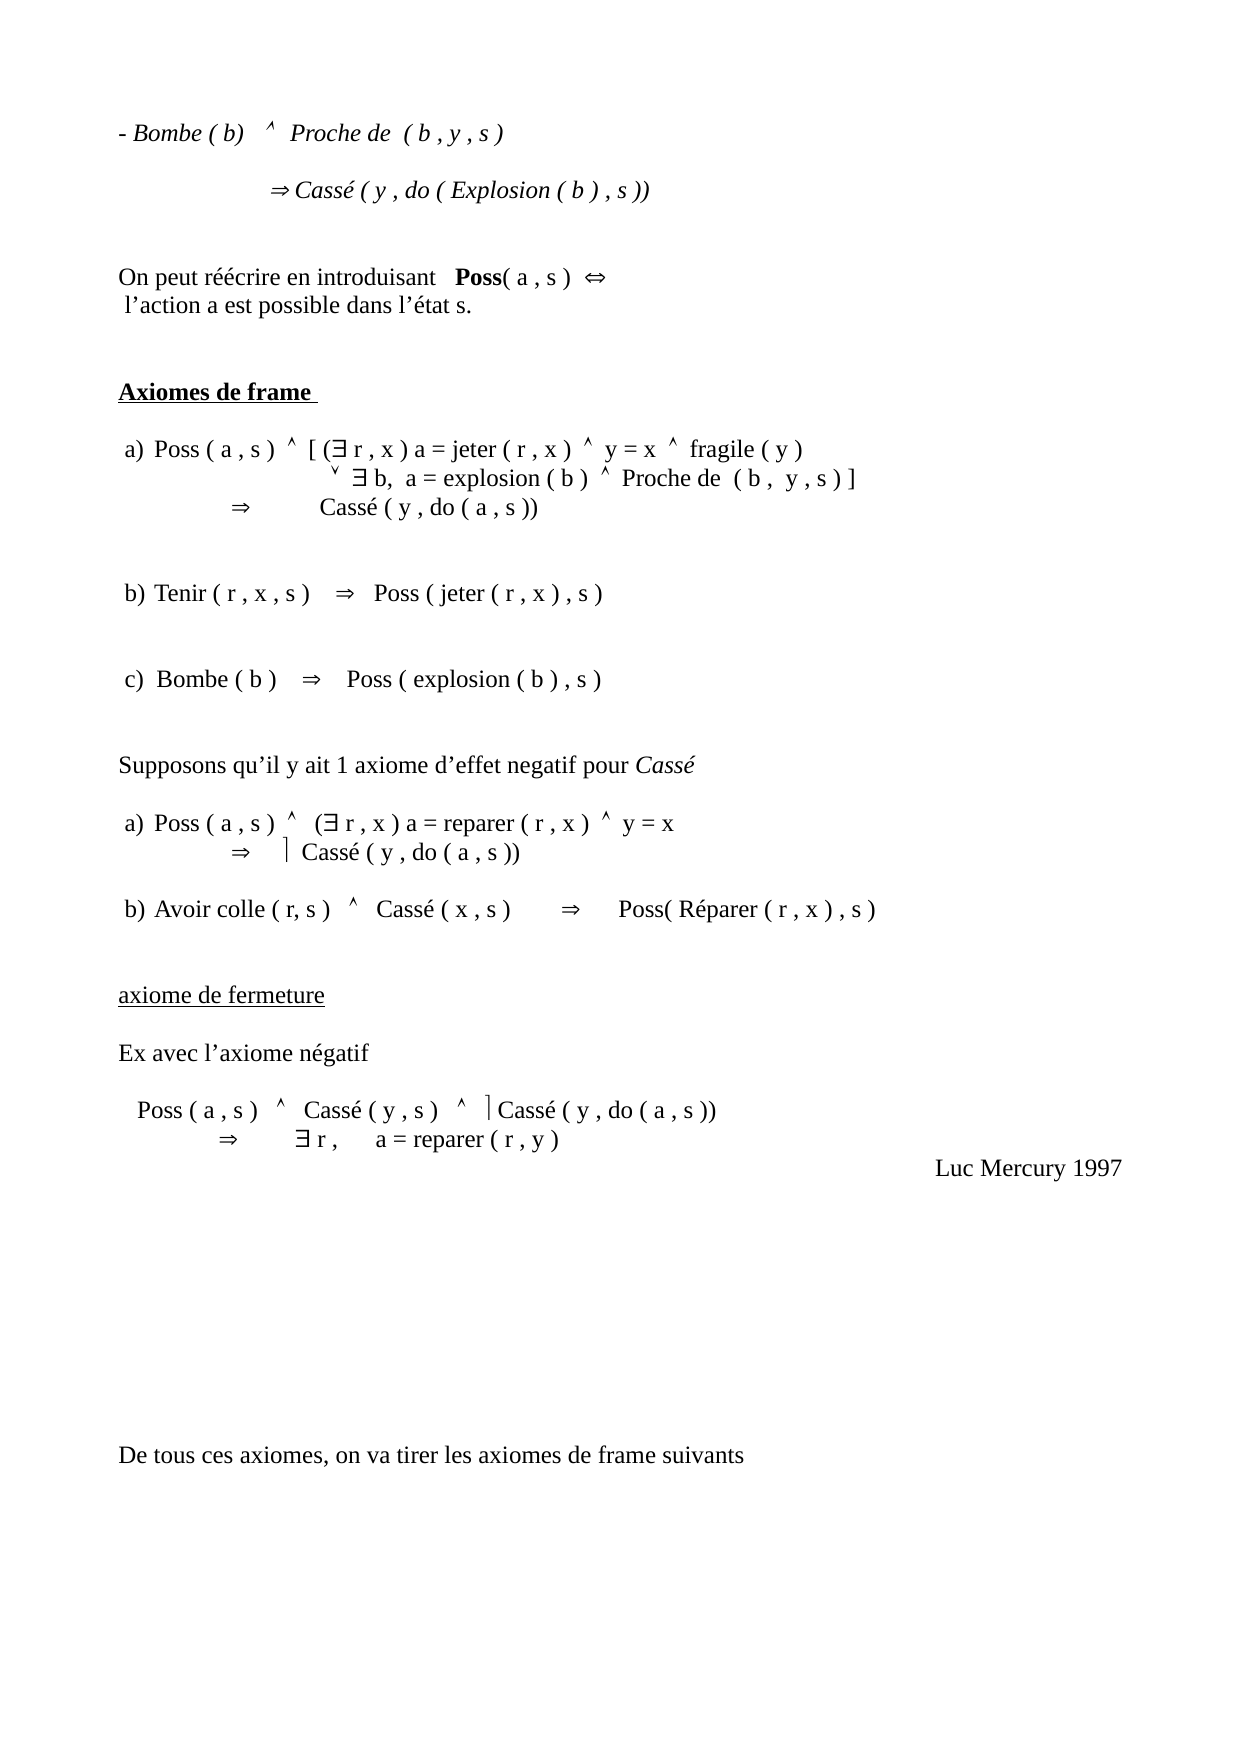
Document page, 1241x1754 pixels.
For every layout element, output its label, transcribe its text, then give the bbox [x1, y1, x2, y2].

text Luc Mercury 1997 [118, 1153, 1122, 1182]
text Þ Cassé ( y , do ( a , s )) [124, 492, 1122, 521]
list Avoir colle ( r, s ) Ù Cassé ( x , s ) Þ Poss( Réparer ( r , x ) , s ) [124, 894, 1122, 923]
text l’action a est possible dans l’état s. [118, 291, 1122, 319]
text On peut réécrire en introduisant Poss( a , s ) Û [118, 262, 1122, 291]
text Þ Cassé ( y , do ( Explosion ( b ) , s )) [118, 176, 1122, 204]
text Þ ù Cassé ( y , do ( a , s )) [124, 837, 1122, 866]
text - Bombe ( b) Ù Proche de ( b , y , s ) [118, 118, 1122, 147]
text c) Bombe ( b ) Þ Poss ( explosion ( b ) , s ) [118, 664, 1122, 693]
text Supposons qu’il y ait 1 axiome d’effet negatif pour Cassé [118, 751, 1122, 779]
text De tous ces axiomes, on va tirer les axiomes de frame suivants [118, 1441, 1122, 1469]
list Poss ( a , s ) Ù ($ r , x ) a = reparer ( r , x ) Ù y = x [124, 808, 1122, 837]
text Ex avec l’axiome négatif [118, 1038, 1122, 1067]
text Axiomes de frame [118, 377, 1122, 406]
text Ú $ b, a = explosion ( b ) Ù Proche de ( b , y , s ) ] [124, 463, 1122, 492]
list Tenir ( r , x , s ) Þ Poss ( jeter ( r , x ) , s ) [124, 578, 1122, 607]
text Þ $ r , a = reparer ( r , y ) [118, 1124, 1122, 1153]
text axiome de fermeture [118, 981, 1122, 1009]
list Poss ( a , s ) Ù [ ($ r , x ) a = jeter ( r , x ) Ù y = x Ù fragile ( y ) [124, 434, 1122, 463]
text Poss ( a , s ) Ù Cassé ( y , s ) Ù ù Cassé ( y , do ( a , s )) [118, 1096, 1122, 1124]
